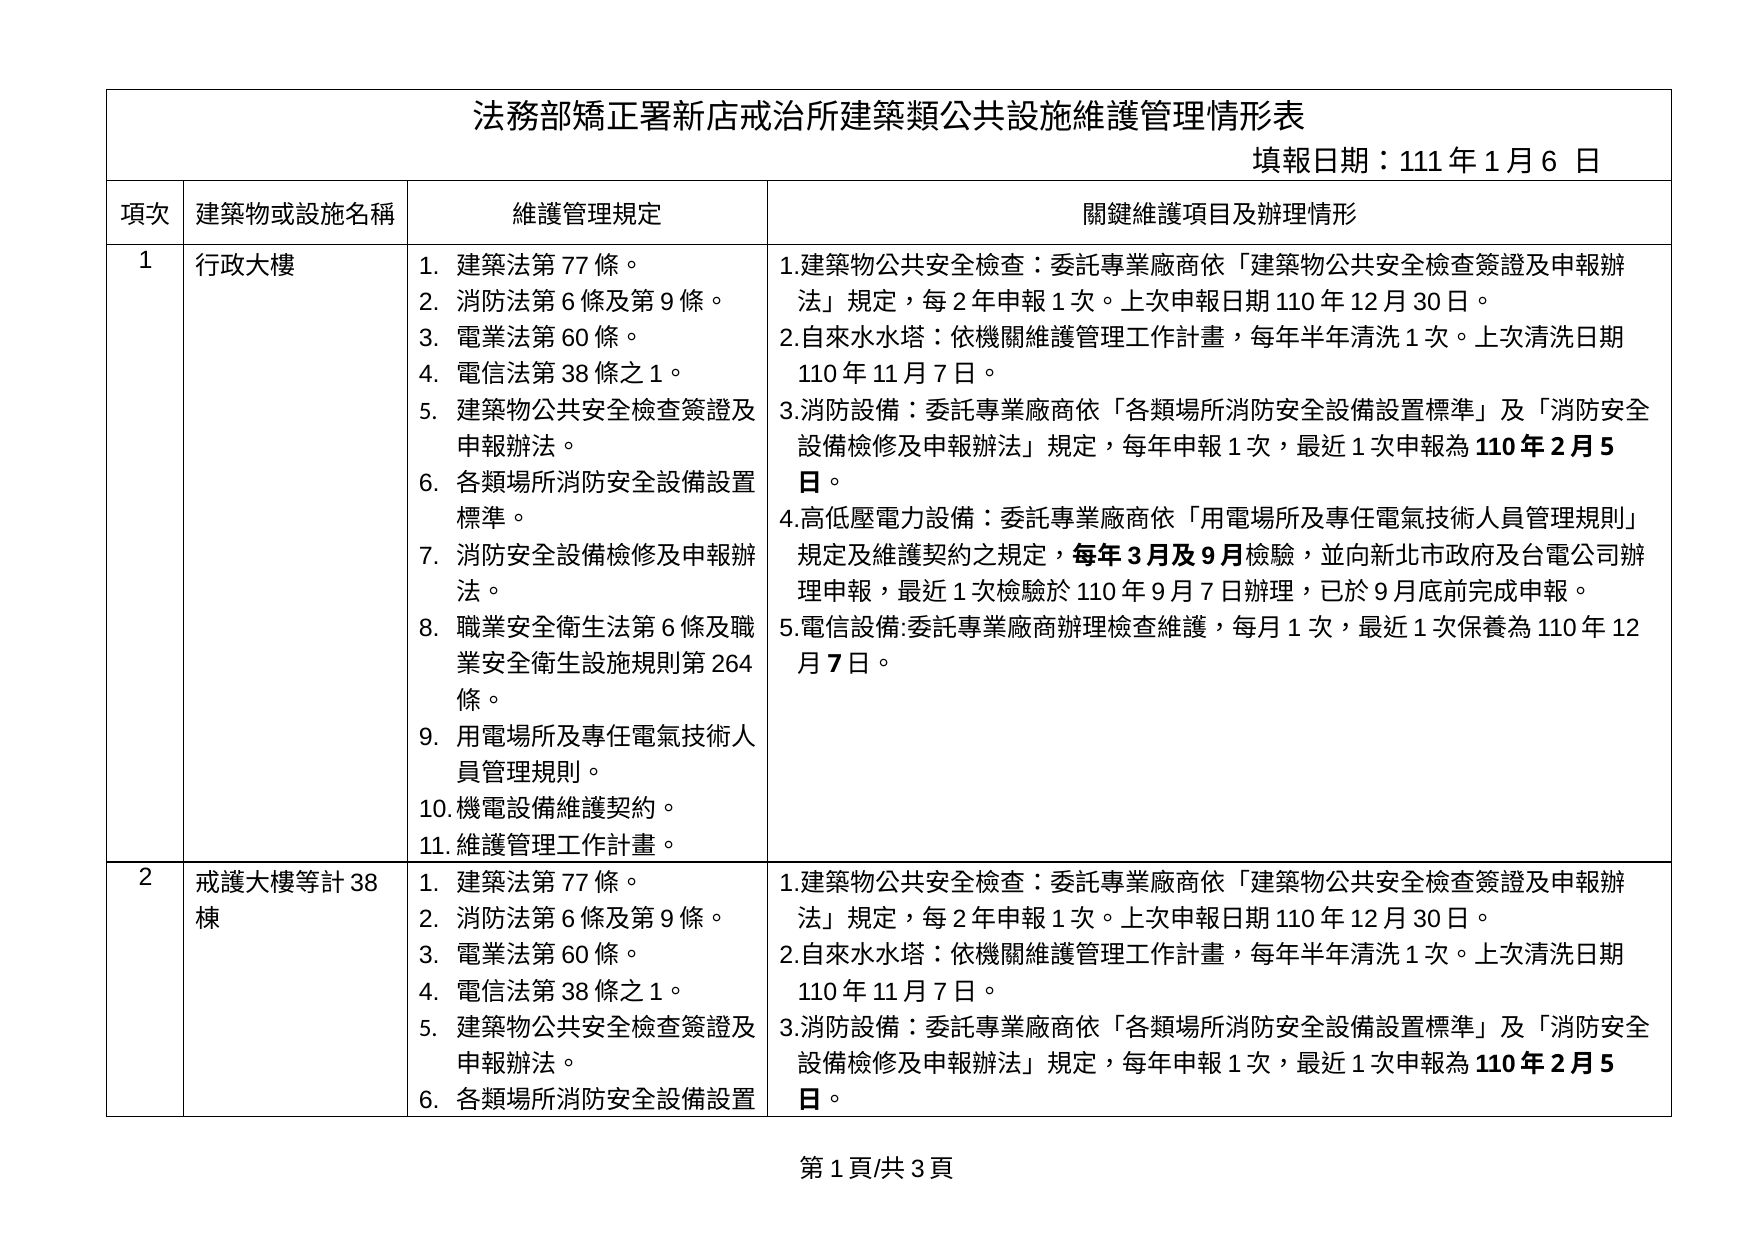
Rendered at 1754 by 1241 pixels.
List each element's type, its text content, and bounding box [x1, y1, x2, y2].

table_cell 建築法第77條。 消防法第6條及第9條。 電業法第60條。 電信法第38條之1。 建築物公共安全檢查簽證及申報辦法。 各類場所消防安全設備設置標準。 消防安全設備檢修及申報辦法。 職業安全衛生法第6條及職業安全衛生設施規則第264條。 用電場所及專任電氣技術人員管理規則。 機電設備維護契約。 維護管理工作計畫。 [408, 245, 767, 861]
table_cell 戒護大樓等計38棟 [184, 863, 407, 1116]
table_cell 建築物或設施名稱 [184, 181, 407, 244]
table_cell 維護管理規定 [408, 181, 767, 244]
table_header 法務部矯正署新店戒治所建築類公共設施維護管理情形表 填報日期：111年1月6 日 [107, 90, 1671, 180]
table_cell 項次 [107, 181, 183, 244]
table_cell 1.建築物公共安全檢查：委託專業廠商依「建築物公共安全檢查簽證及申報辦法」規定，每2年申報1次。上次申報日期110年12月30日。 2.自來水水塔：依機關維護管理工作計畫，每年半年清洗1次。上次清洗日期110年11月7日。 3.消防設備：委託專業廠商依「各類場所消防安全設備設置標準」及「消防安全設備檢修及申報辦法」規定，每年申報1次，最近1次申報為110年2月5日。 [768, 863, 1671, 1116]
table_cell 2 [107, 863, 183, 1116]
table_cell 行政大樓 [184, 245, 407, 861]
table_cell 關鍵維護項目及辦理情形 [768, 181, 1671, 244]
table_cell 1 [107, 245, 183, 861]
table_cell 建築法第77條。 消防法第6條及第9條。 電業法第60條。 電信法第38條之1。 建築物公共安全檢查簽證及申報辦法。 各類場所消防安全設備設置標準。 消防安全設備檢修及申報辦法。 職業安全衛生法第6條及職業安全衛生設施規則第264條。 用電場所及專任電氣技術人員管理規則。 機電設備維護契約。 維護管理工作計畫。 [408, 863, 767, 1116]
table_cell 1.建築物公共安全檢查：委託專業廠商依「建築物公共安全檢查簽證及申報辦法」規定，每2年申報1次。上次申報日期110年12月30日。 2.自來水水塔：依機關維護管理工作計畫，每年半年清洗1次。上次清洗日期110年11月7日。 3.消防設備：委託專業廠商依「各類場所消防安全設備設置標準」及「消防安全設備檢修及申報辦法」規定，每年申報1次，最近1次申報為110年2月5日。 4.高低壓電力設備：委託專業廠商依「用電場所及專任電氣技術人員管理規則」規定及維護契約之規定，每年3月及9月檢驗，並向新北市政府及台電公司辦理申報，最近1次檢驗於110年9月7日辦理，已於9月底前完成申報。 5.電信設備:委託專業廠商辦理檢查維護，每月1 次，最近1次保養為110年12月7日。 [768, 245, 1671, 861]
